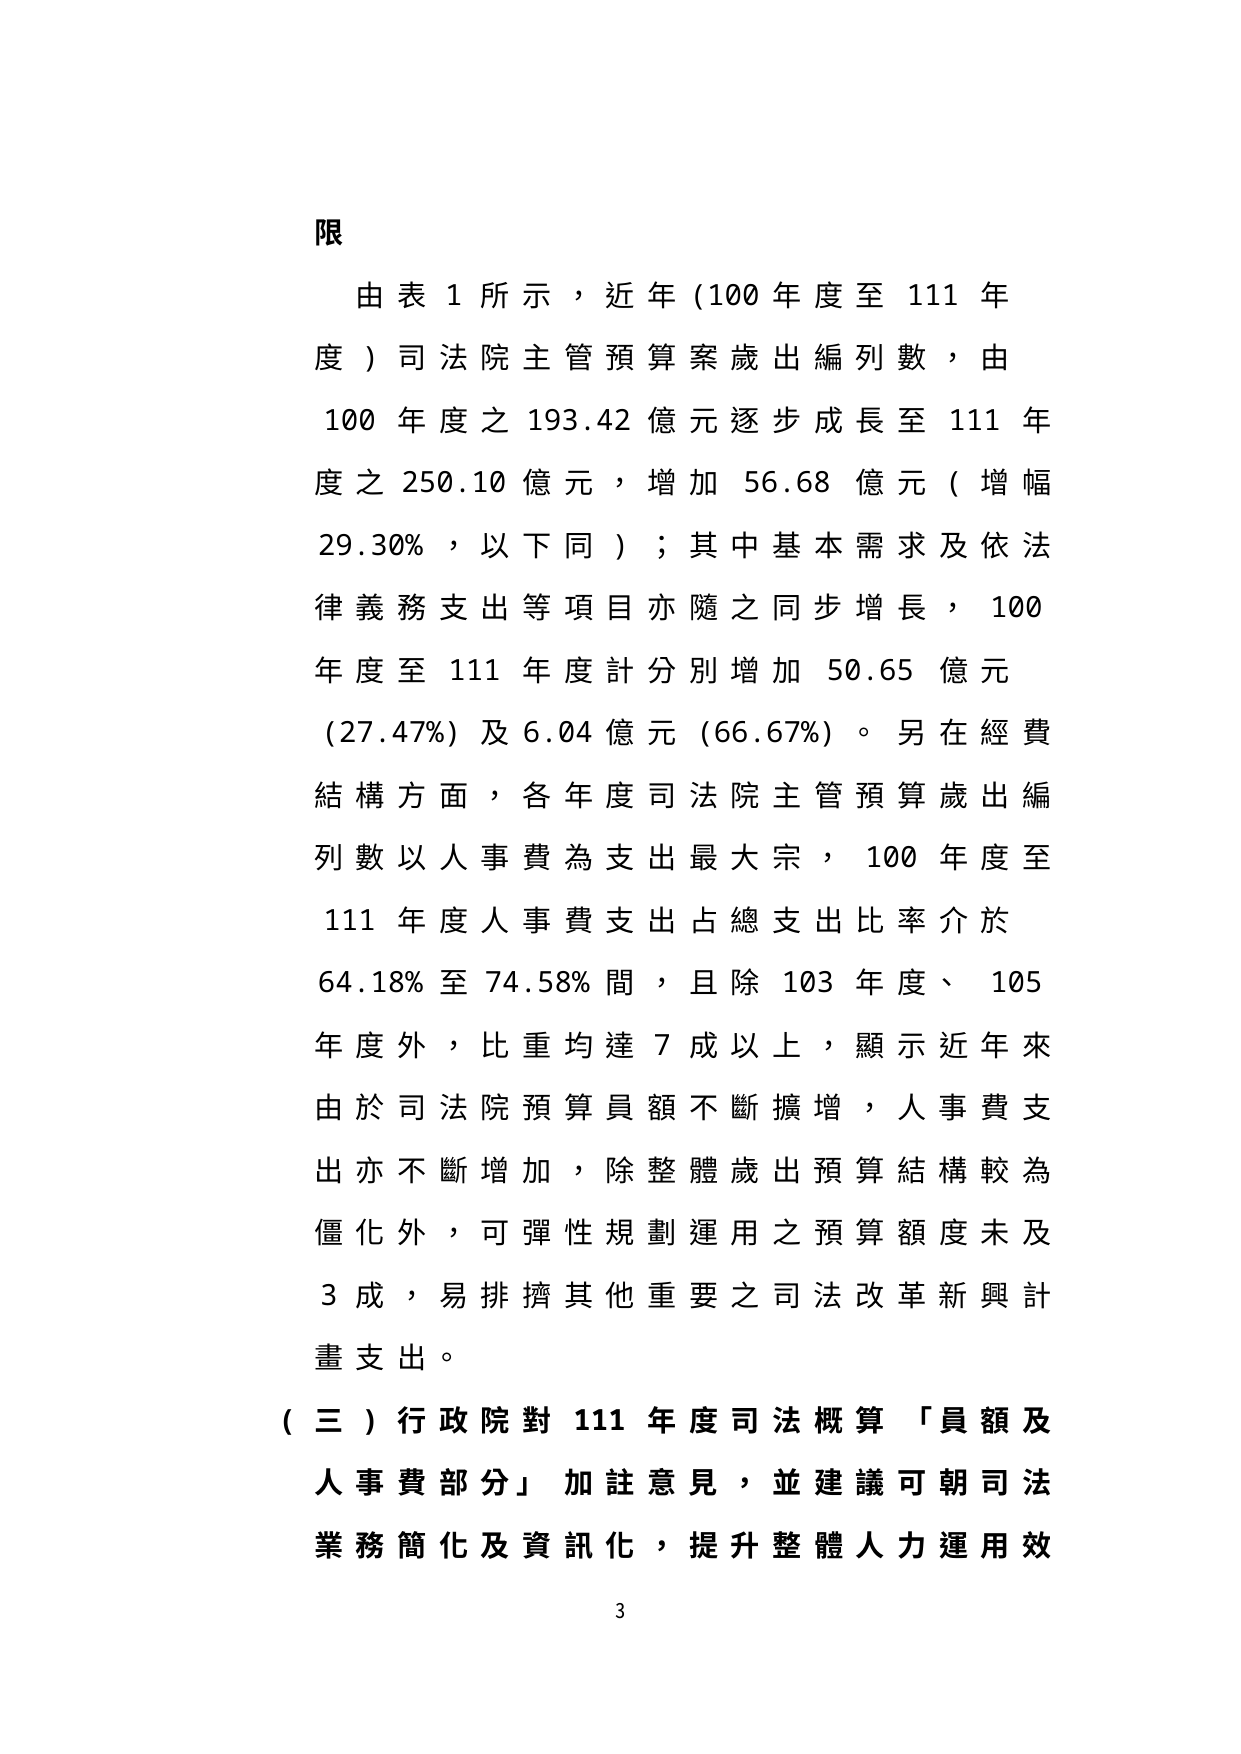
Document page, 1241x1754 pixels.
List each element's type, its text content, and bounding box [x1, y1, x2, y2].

text 限 [242, 189, 1058, 252]
text 由表1所示，近年(100年度至111年度)司法院主管預算案歲出編列數，由100年度之193.42億元逐步成長至111年度之250.10億元，增加56.68億元(增幅29.30%，以下同)；其中基本需求及依法律義務支出等項目亦隨之同步增長，100年度至111年度計分別增加50.65億元(27.47%)及6.04億元(66.67%)。另在經費結構方面，各年度司法院主管預算歲出編列數以人事費為支出最大宗，100年度至111年度人事費支出占總支出比率介於64.18%至74.58%間，且除103年度、105年度外，比重均達7成以上，顯示近年來由於司法院預算員額不斷擴增，人事費支出亦不斷增加，除整體歲出預算結構較為僵化外，可彈性規劃運用之預算額度未及3成，易排擠其他重要之司法改革新興計畫支出。 [271, 252, 1058, 1377]
text (三)行政院對111年度司法概算「員額及人事費部分」加註意見，並建議可朝司法業務簡化及資訊化，提升整體人力運用效 [242, 1377, 1058, 1564]
